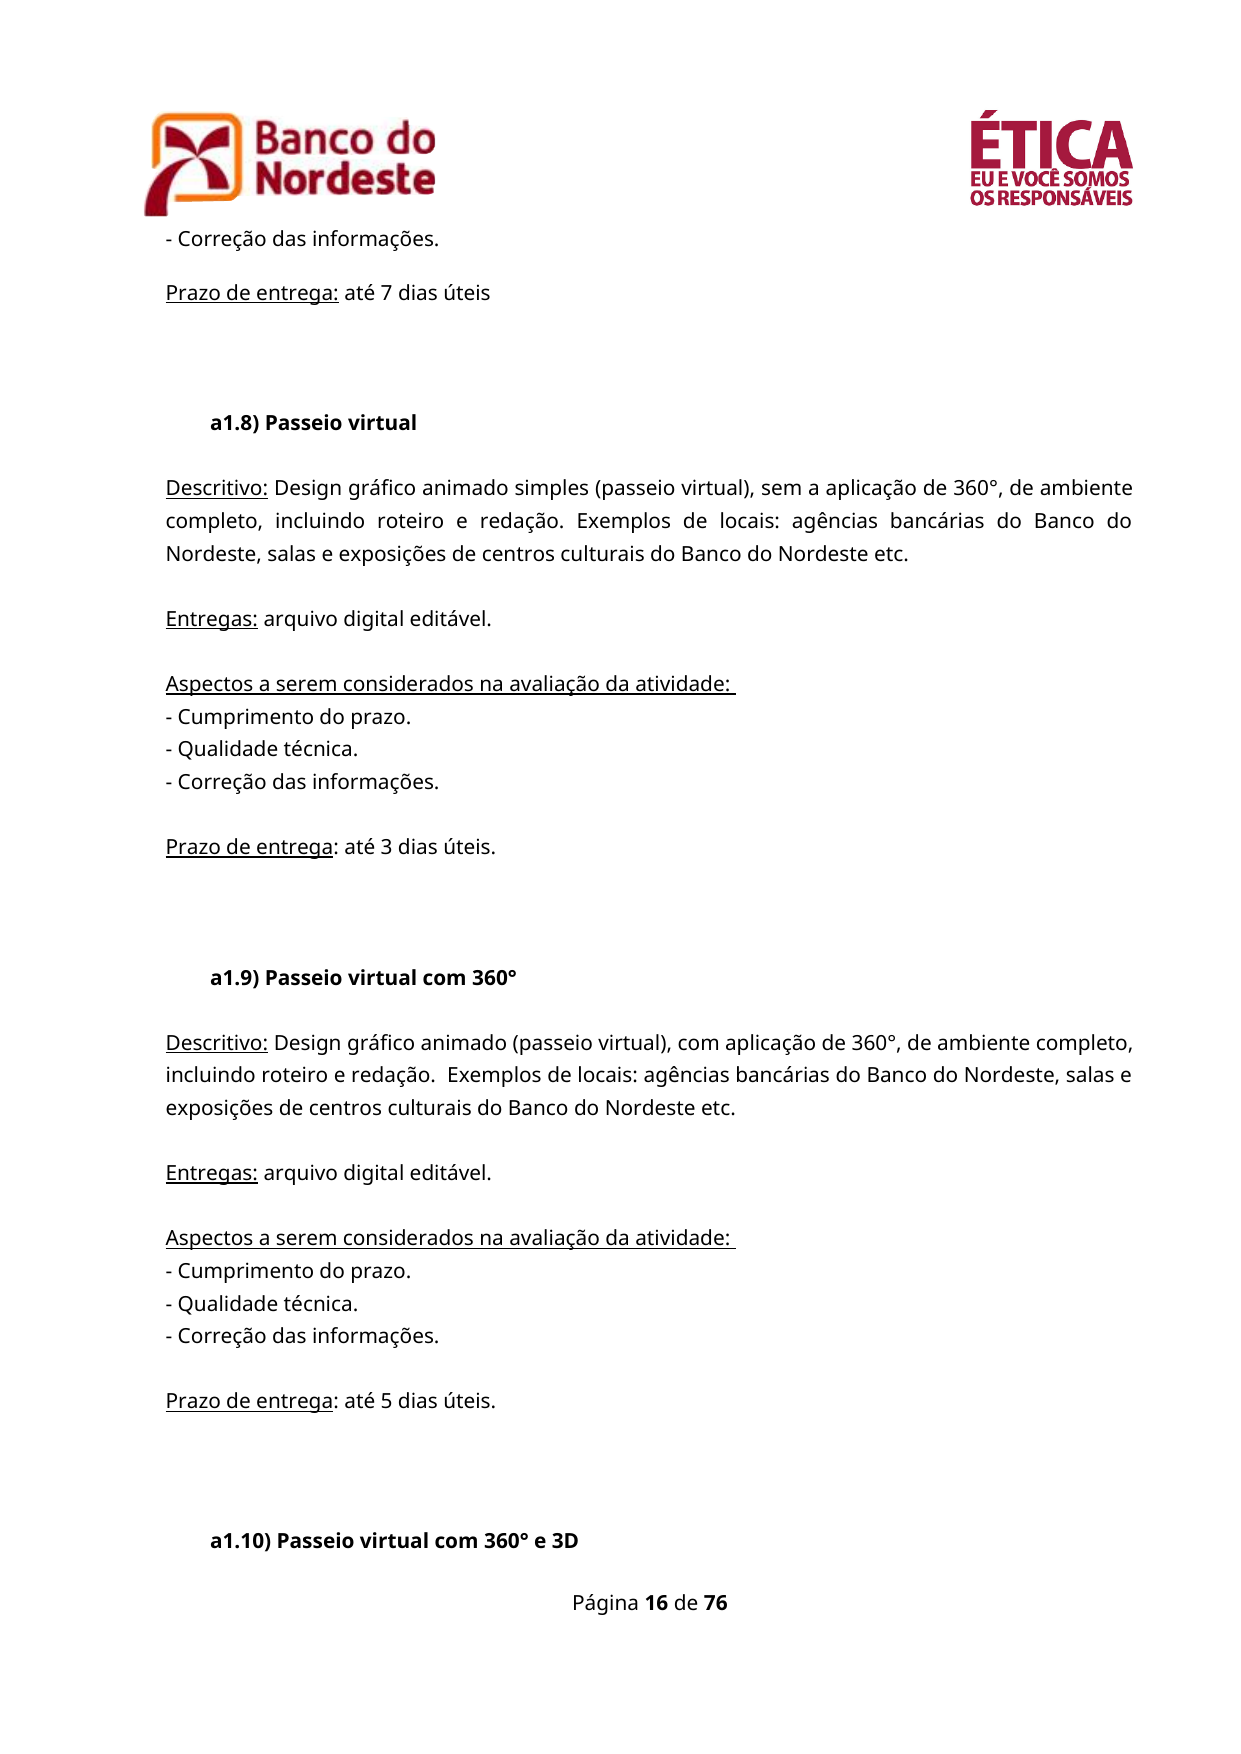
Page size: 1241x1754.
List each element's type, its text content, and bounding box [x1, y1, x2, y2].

list - Cumprimento do prazo. [165, 702, 1134, 730]
list Descritivo: Design gráfico animado simples (passeio virtual), sem a aplicação de 360°, de ambiente completo, incluindo roteiro e redação. Exemplos de locais: agências bancárias do Banco do Nordeste, salas e exposições de centros culturais do Banco do Nordeste etc. [165, 473, 1134, 567]
list a1.10) Passeio virtual com 360° e 3D [210, 1526, 1134, 1554]
list Aspectos a serem considerados na avaliação da atividade: [165, 1223, 1134, 1252]
list - Qualidade técnica. [165, 1289, 1134, 1317]
list Prazo de entrega: até 3 dias úteis. [165, 832, 1134, 861]
list Prazo de entrega: até 7 dias úteis [165, 278, 1134, 306]
list Aspectos a serem considerados na avaliação da atividade: [165, 669, 1134, 698]
list a1.8) Passeio virtual [210, 408, 1134, 437]
list - Qualidade técnica. [165, 734, 1134, 763]
list Entregas: arquivo digital editável. [165, 1158, 1134, 1187]
list - Correção das informações. [165, 1321, 1134, 1350]
list Prazo de entrega: até 5 dias úteis. [165, 1386, 1134, 1415]
text - Correção das informações. [165, 224, 1134, 253]
list Descritivo: Design gráfico animado (passeio virtual), com aplicação de 360°, de ambiente completo, incluindo roteiro e redação. Exemplos de locais: agências bancárias do Banco do Nordeste, salas e exposições de centros culturais do Banco do Nordeste etc. [165, 1028, 1134, 1121]
list - Cumprimento do prazo. [165, 1256, 1134, 1284]
list a1.9) Passeio virtual com 360° [210, 963, 1134, 991]
list - Correção das informações. [165, 767, 1134, 795]
list Entregas: arquivo digital editável. [165, 604, 1134, 632]
